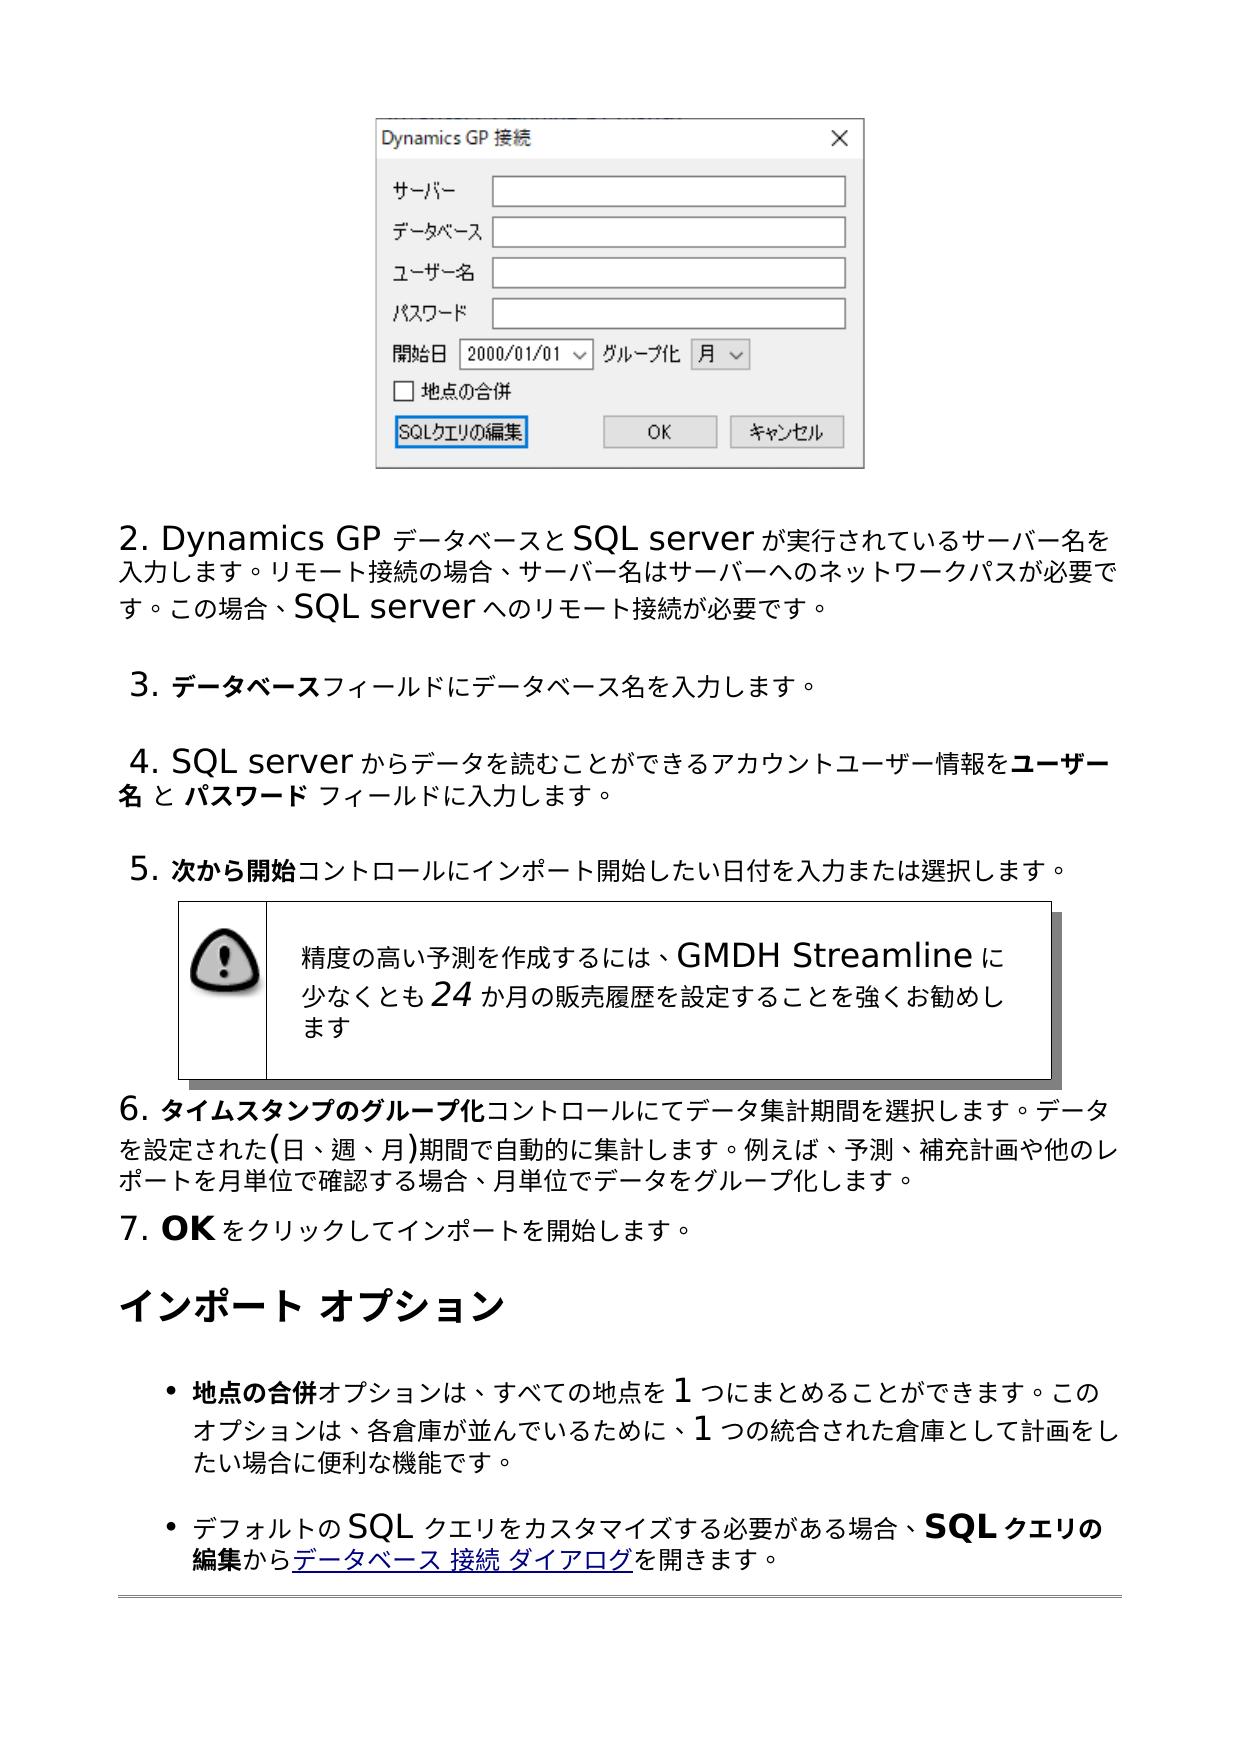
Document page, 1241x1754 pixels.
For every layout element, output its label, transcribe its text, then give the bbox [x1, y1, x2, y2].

subtitle インポート オプション [118, 1285, 1122, 1329]
text 2. Dynamics GP データベースとSQL serverが実行されているサーバー名を入力します。リモート接続の場合、サーバー名はサーバーへのネットワークパスが必要です。この場合、SQL serverへのリモート接続が必要です。 3. データベースフィールドにデータベース名を入力します。 4. SQL serverからデータを読むことができるアカウントユーザー情報をユーザー名 と パスワード フィールドに入力します。 5. 次から開始コントロールにインポート開始したい日付を入力または選択します。 [118, 519, 1122, 889]
list デフォルトのSQL クエリをカスタマイズする必要がある場合、SQLクエリの編集からデータベース 接続 ダイアログを開きます。 [177, 1507, 1122, 1575]
picture [190, 925, 266, 1000]
picture [375, 118, 865, 469]
table_header 精度の高い予測を作成するには、GMDH Streamlineに少なくとも24か月の販売履歴を設定することを強くお勧めします [267, 902, 1051, 1079]
text 6. タイムスタンプのグループ化コントロールにてデータ集計期間を選択します。データを設定された(日、週、月)期間で自動的に集計します。例えば、予測、補充計画や他のレポートを月単位で確認する場合、月単位でデータをグループ化します。 [118, 1090, 1122, 1197]
list 地点の合併オプションは、すべての地点を1つにまとめることができます。このオプションは、各倉庫が並んでいるために、1つの統合された倉庫として計画をしたい場合に便利な機能です。 [177, 1371, 1122, 1478]
text 7. OKをクリックしてインポートを開始します。 [118, 1209, 1122, 1248]
table_header [179, 902, 266, 1079]
